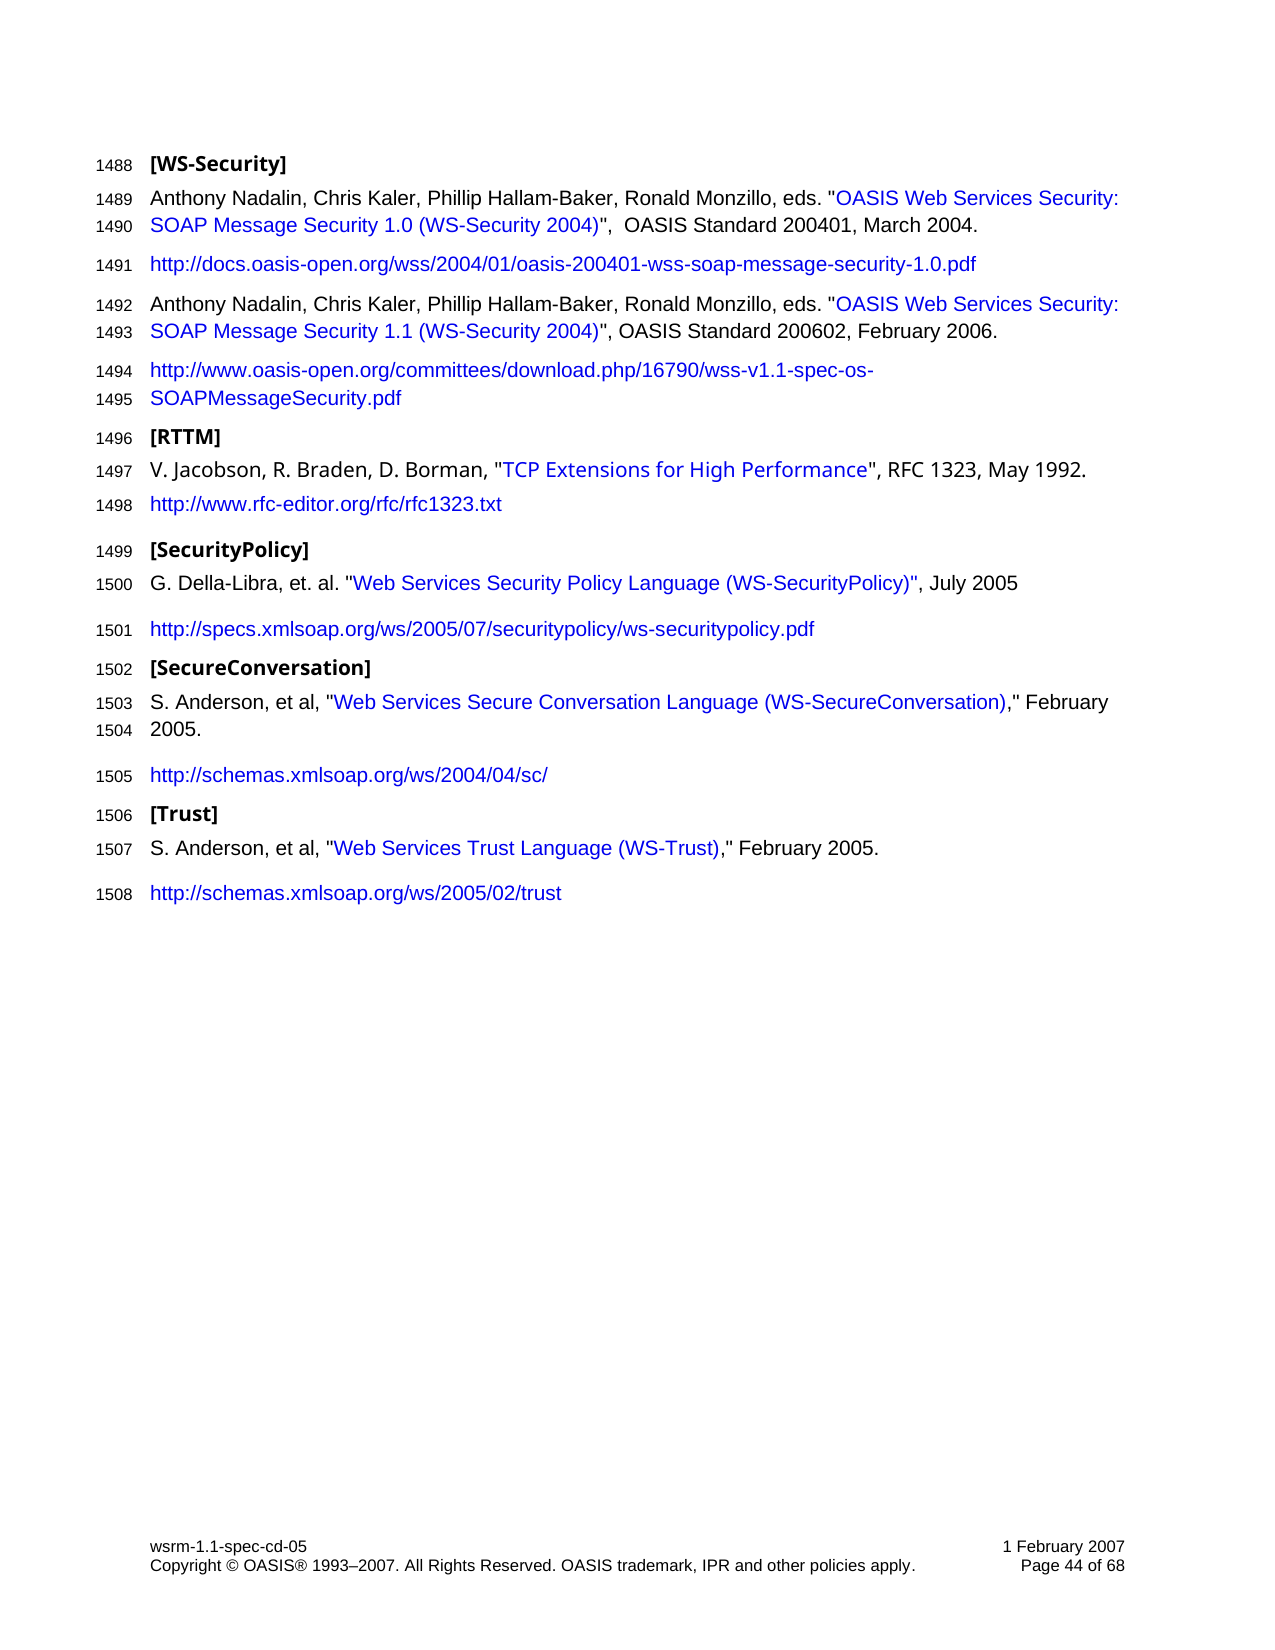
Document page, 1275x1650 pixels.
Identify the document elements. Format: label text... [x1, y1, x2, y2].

text http://docs.oasis-open.org/wss/2004/01/oasis-200401-wss-soap-message-security-1.0.pdf [150, 250, 1125, 277]
text [Trust] [150, 800, 1125, 827]
text http://specs.xmlsoap.org/ws/2005/07/securitypolicy/ws-securitypolicy.pdf [150, 614, 825, 642]
text V. Jacobson, R. Braden, D. Borman, "TCP Extensions for High Performance", RFC 1323, May 1992. [150, 456, 1125, 483]
text Anthony Nadalin, Chris Kaler, Phillip Hallam-Baker, Ronald Monzillo, eds. "OASIS Web Services Security: SOAP Message Security 1.0 (WS-Security 2004)", OASIS Standard 200401, March 2004. [150, 183, 1125, 237]
text G. Della-Libra, et. al. "Web Services Security Policy Language (WS-SecurityPolicy)", July 2005 [150, 569, 1125, 596]
text http://www.oasis-open.org/committees/download.php/16790/wss-v1.1-spec-os-SOAPMessageSecurity.pdf [150, 356, 1125, 410]
text Anthony Nadalin, Chris Kaler, Phillip Hallam-Baker, Ronald Monzillo, eds. "OASIS Web Services Security: SOAP Message Security 1.1 (WS-Security 2004)", OASIS Standard 200602, February 2006. [150, 289, 1125, 344]
text http://schemas.xmlsoap.org/ws/2004/04/sc/ [150, 760, 825, 787]
text [RTTM] [150, 423, 1125, 450]
text http://schemas.xmlsoap.org/ws/2005/02/trust [150, 879, 825, 906]
text http://www.rfc-editor.org/rfc/rfc1323.txt [150, 489, 1125, 517]
text [WS-Security] [150, 150, 1125, 177]
text [SecurityPolicy] [150, 535, 1125, 562]
text S. Anderson, et al, "Web Services Secure Conversation Language (WS-SecureConversation)," February 2005. [150, 687, 1125, 742]
text S. Anderson, et al, "Web Services Trust Language (WS-Trust)," February 2005. [150, 833, 1125, 860]
text [SecureConversation] [150, 654, 1125, 681]
